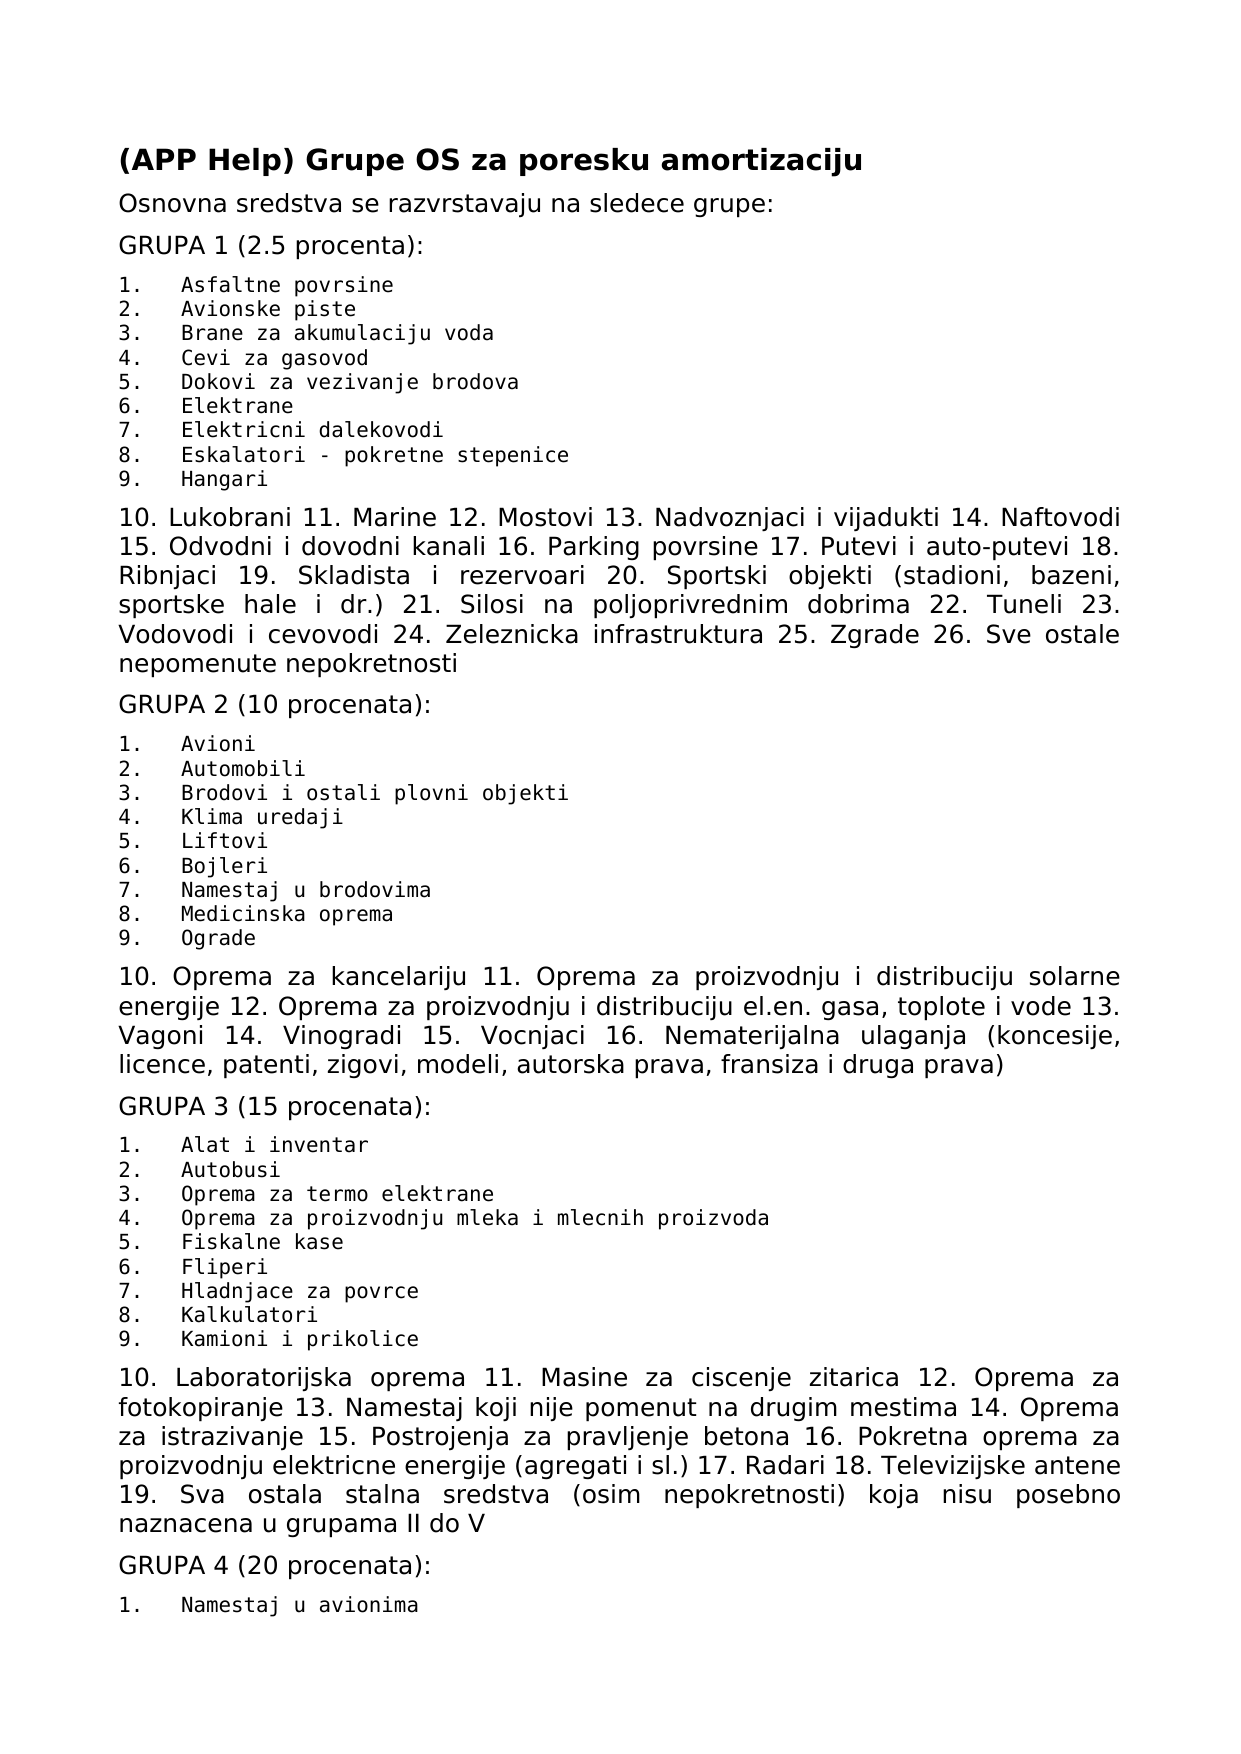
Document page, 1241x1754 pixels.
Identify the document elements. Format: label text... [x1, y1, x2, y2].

text 1. Alat i inventar 2. Autobusi 3. Oprema za termo elektrane 4. Oprema za proizvodnju mleka i mlecnih proizvoda 5. Fiskalne kase 6. Fliperi 7. Hladnjace za povrce 8. Kalkulatori 9. Kamioni i prikolice [118, 1133, 1122, 1352]
text 1. Avioni 2. Automobili 3. Brodovi i ostali plovni objekti 4. Klima uredaji 5. Liftovi 6. Bojleri 7. Namestaj u brodovima 8. Medicinska oprema 9. Ograde [118, 732, 1122, 951]
text GRUPA 3 (15 procenata): [118, 1092, 1122, 1121]
text 10. Laboratorijska oprema 11. Masine za ciscenje zitarica 12. Oprema za fotokopiranje 13. Namestaj koji nije pomenut na drugim mestima 14. Oprema za istrazivanje 15. Postrojenja za pravljenje betona 16. Pokretna oprema za proizvodnju elektricne energije (agregati i sl.) 17. Radari 18. Televizijske antene 19. Sva ostala stalna sredstva (osim nepokretnosti) koja nisu posebno naznacena u grupama II do V [118, 1363, 1122, 1538]
text 1. Asfaltne povrsine 2. Avionske piste 3. Brane za akumulaciju voda 4. Cevi za gasovod 5. Dokovi za vezivanje brodova 6. Elektrane 7. Elektricni dalekovodi 8. Eskalatori - pokretne stepenice 9. Hangari [118, 273, 1122, 491]
text Osnovna sredstva se razvrstavaju na sledece grupe: [118, 189, 1122, 219]
subtitle (APP Help) Grupe OS za poresku amortizaciju [118, 143, 1122, 177]
text 10. Lukobrani 11. Marine 12. Mostovi 13. Nadvoznjaci i vijadukti 14. Naftovodi 15. Odvodni i dovodni kanali 16. Parking povrsine 17. Putevi i auto-putevi 18. Ribnjaci 19. Skladista i rezervoari 20. Sportski objekti (stadioni, bazeni, sportske hale i dr.) 21. Silosi na poljoprivrednim dobrima 22. Tuneli 23. Vodovodi i cevovodi 24. Zeleznicka infrastruktura 25. Zgrade 26. Sve ostale nepomenute nepokretnosti [118, 503, 1122, 678]
text 1. Namestaj u avionima [118, 1593, 1122, 1617]
text GRUPA 1 (2.5 procenta): [118, 231, 1122, 260]
text 10. Oprema za kancelariju 11. Oprema za proizvodnju i distribuciju solarne energije 12. Oprema za proizvodnju i distribuciju el.en. gasa, toplote i vode 13. Vagoni 14. Vinogradi 15. Vocnjaci 16. Nematerijalna ulaganja (koncesije, licence, patenti, zigovi, modeli, autorska prava, fransiza i druga prava) [118, 962, 1122, 1079]
text GRUPA 2 (10 procenata): [118, 691, 1122, 720]
text GRUPA 4 (20 procenata): [118, 1551, 1122, 1580]
